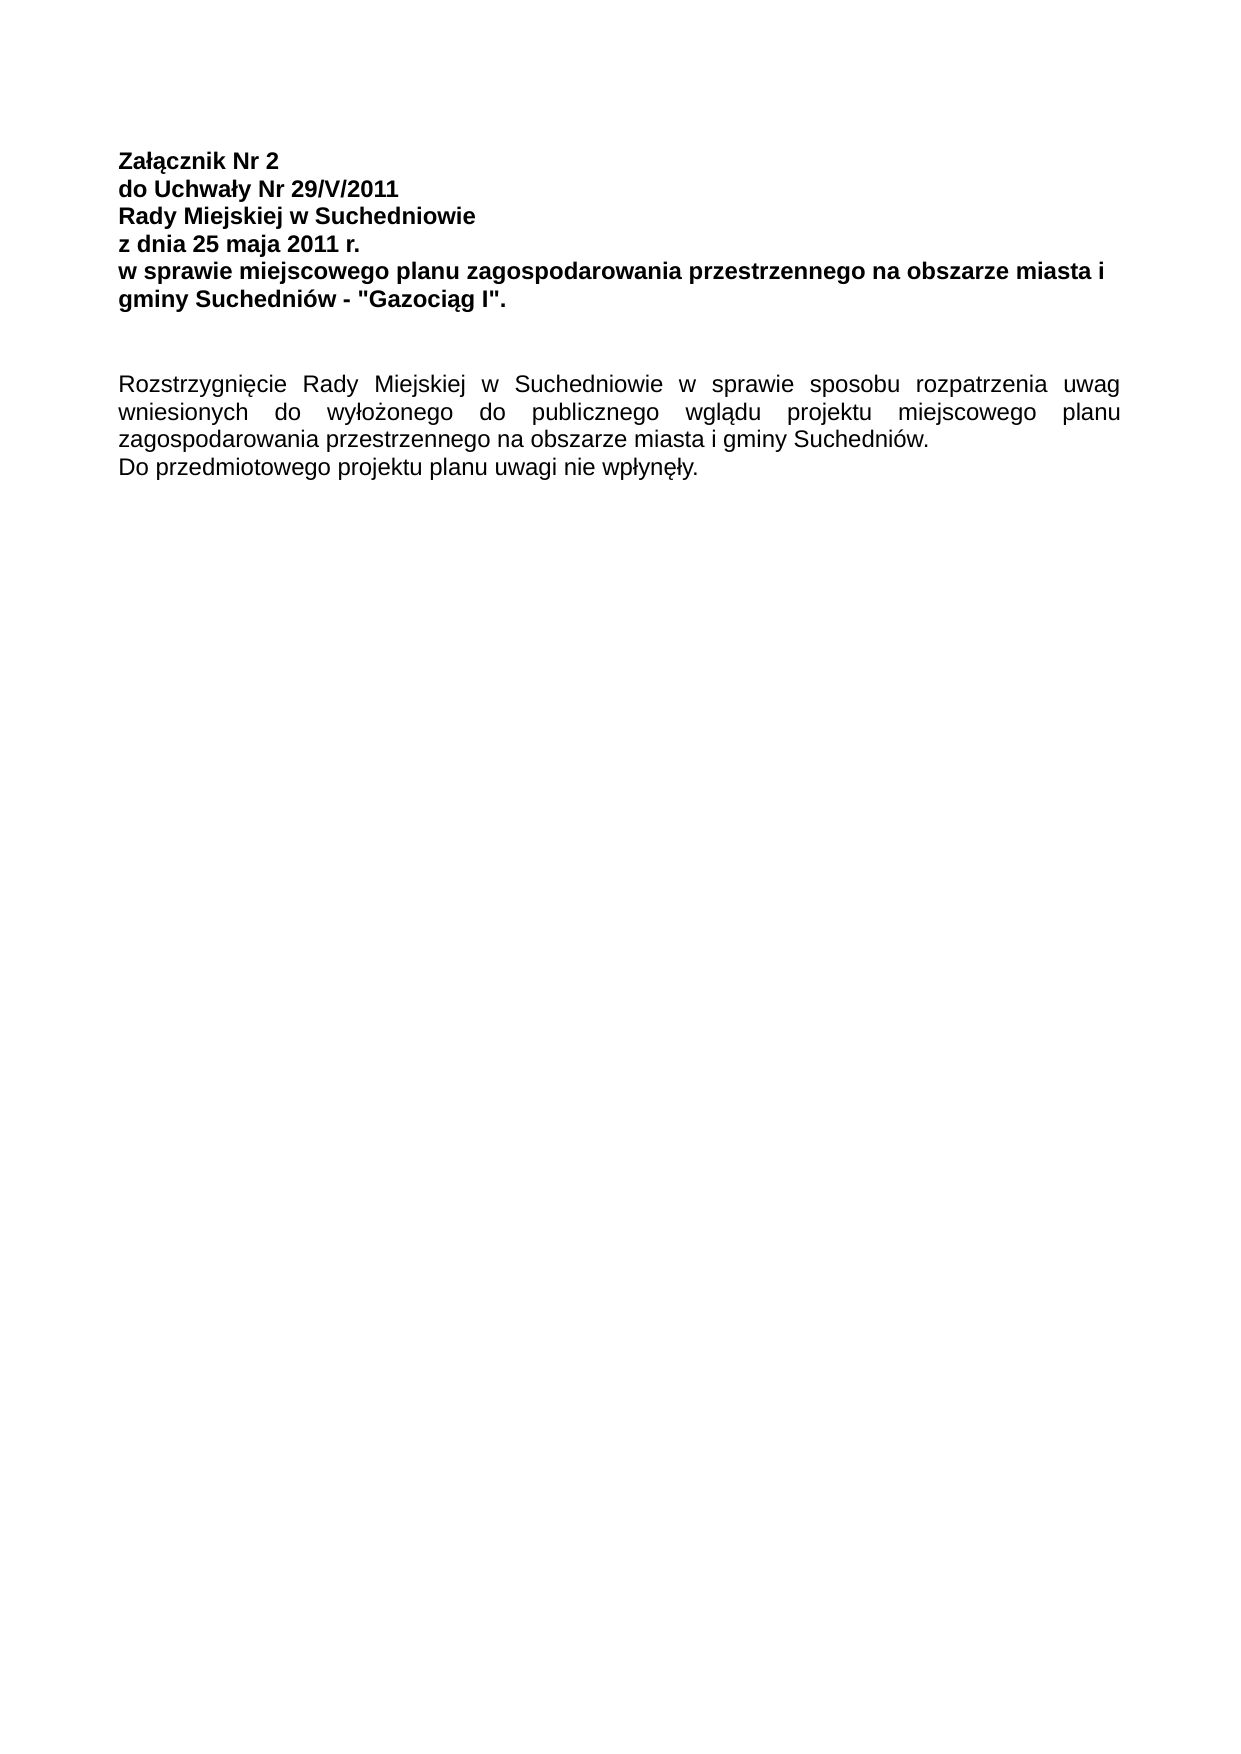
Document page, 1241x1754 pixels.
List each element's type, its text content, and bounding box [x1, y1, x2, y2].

text Załącznik Nr 2 [118, 147, 1122, 174]
text z dnia 25 maja 2011 r. [118, 230, 1122, 257]
text Rady Miejskiej w Suchedniowie [118, 202, 1122, 230]
text do Uchwały Nr 29/V/2011 [118, 174, 1122, 202]
text w sprawie miejscowego planu zagospodarowania przestrzennego na obszarze miasta i gminy Suchedniów - "Gazociąg I". [118, 257, 1122, 312]
text Do przedmiotowego projektu planu uwagi nie wpłynęły. [118, 453, 1122, 480]
text Rozstrzygnięcie Rady Miejskiej w Suchedniowie w sprawie sposobu rozpatrzenia uwag wniesionych do wyłożonego do publicznego wglądu projektu miejscowego planu zagospodarowania przestrzennego na obszarze miasta i gminy Suchedniów. [118, 370, 1122, 453]
